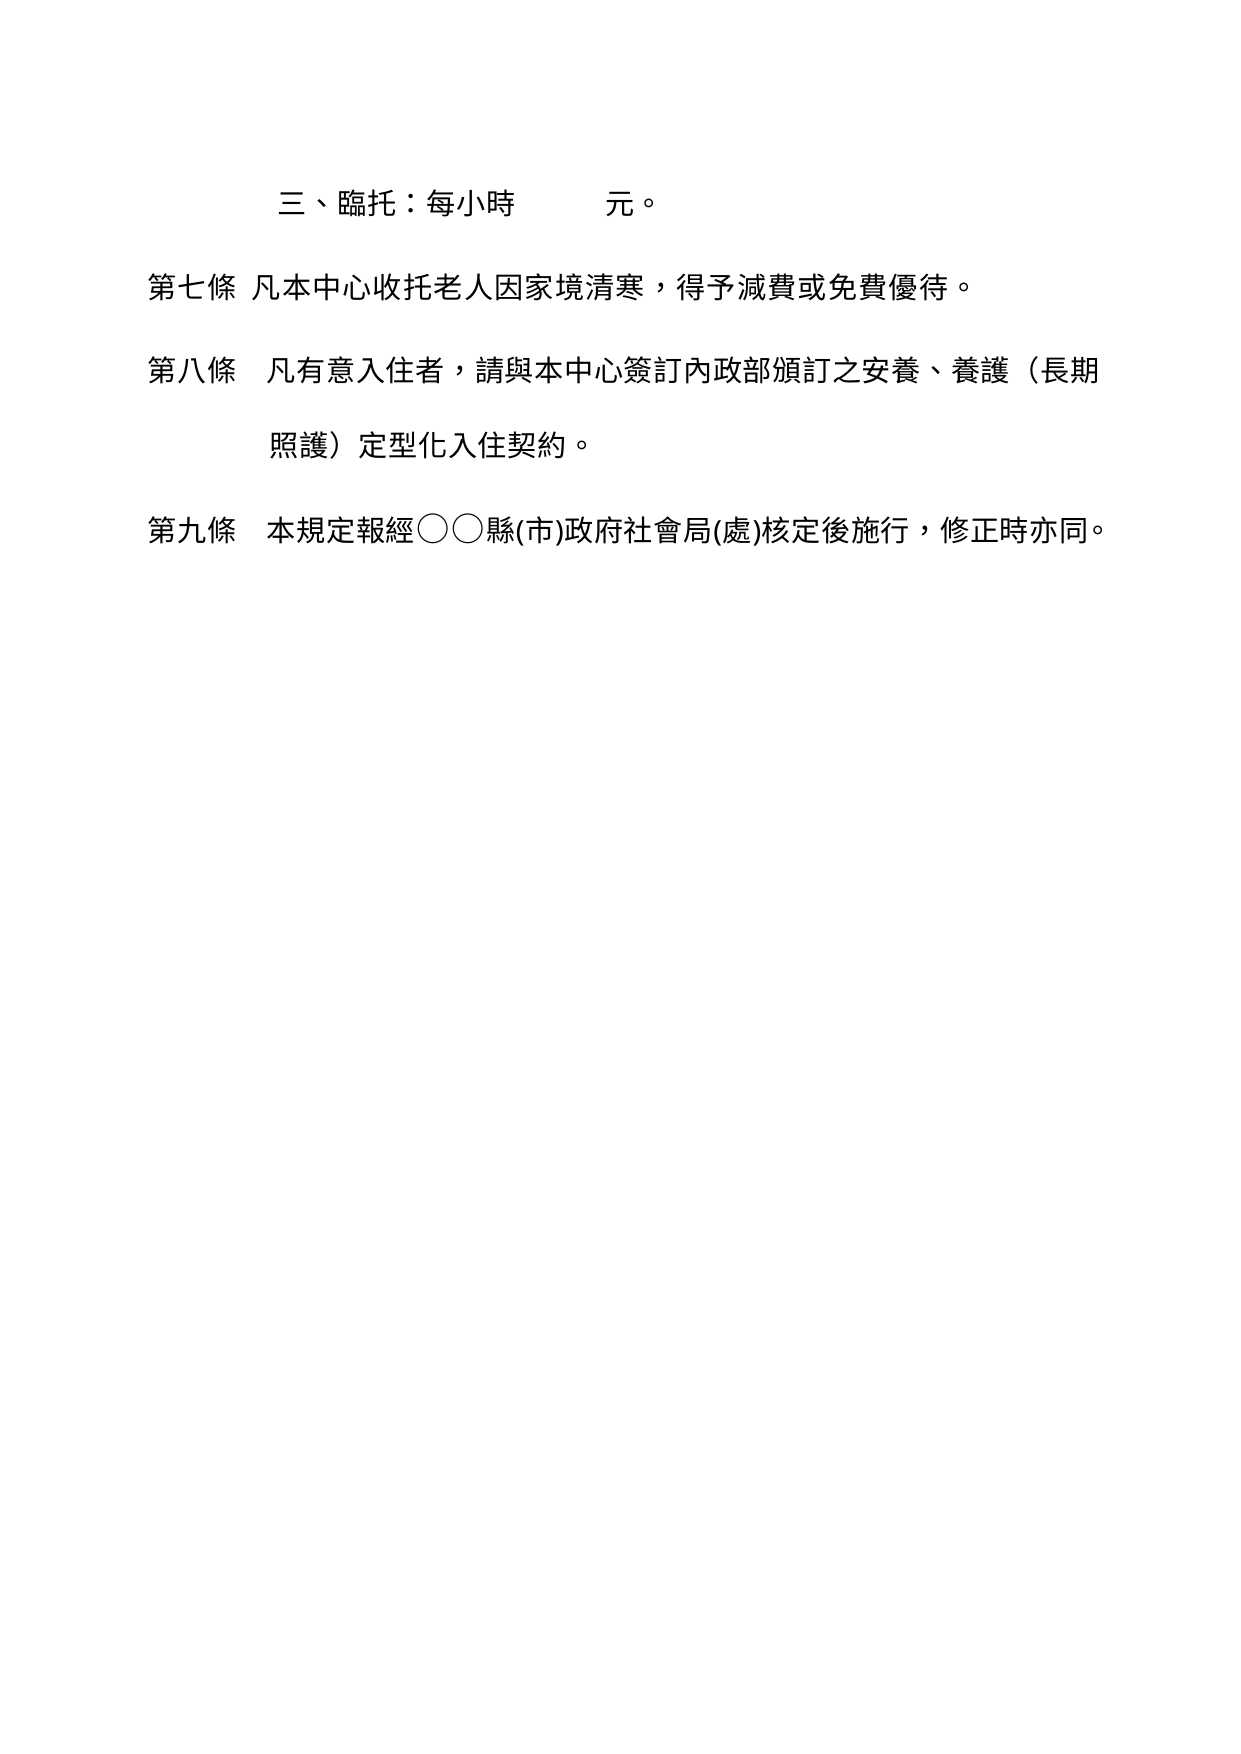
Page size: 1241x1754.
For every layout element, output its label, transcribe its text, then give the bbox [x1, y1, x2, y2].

text 第九條 本規定報經○○縣(市)政府社會局(處)核定後施行，修正時亦同。 [148, 489, 1106, 564]
text 第八條 凡有意入住者，請與本中心簽訂內政部頒訂之安養、養護（長期照護）定型化入住契約。 [148, 331, 1106, 481]
text 第七條 凡本中心收托老人因家境清寒，得予減費或免費優待。 [148, 248, 1106, 323]
text 三、臨托：每小時 元。 [278, 164, 1106, 239]
